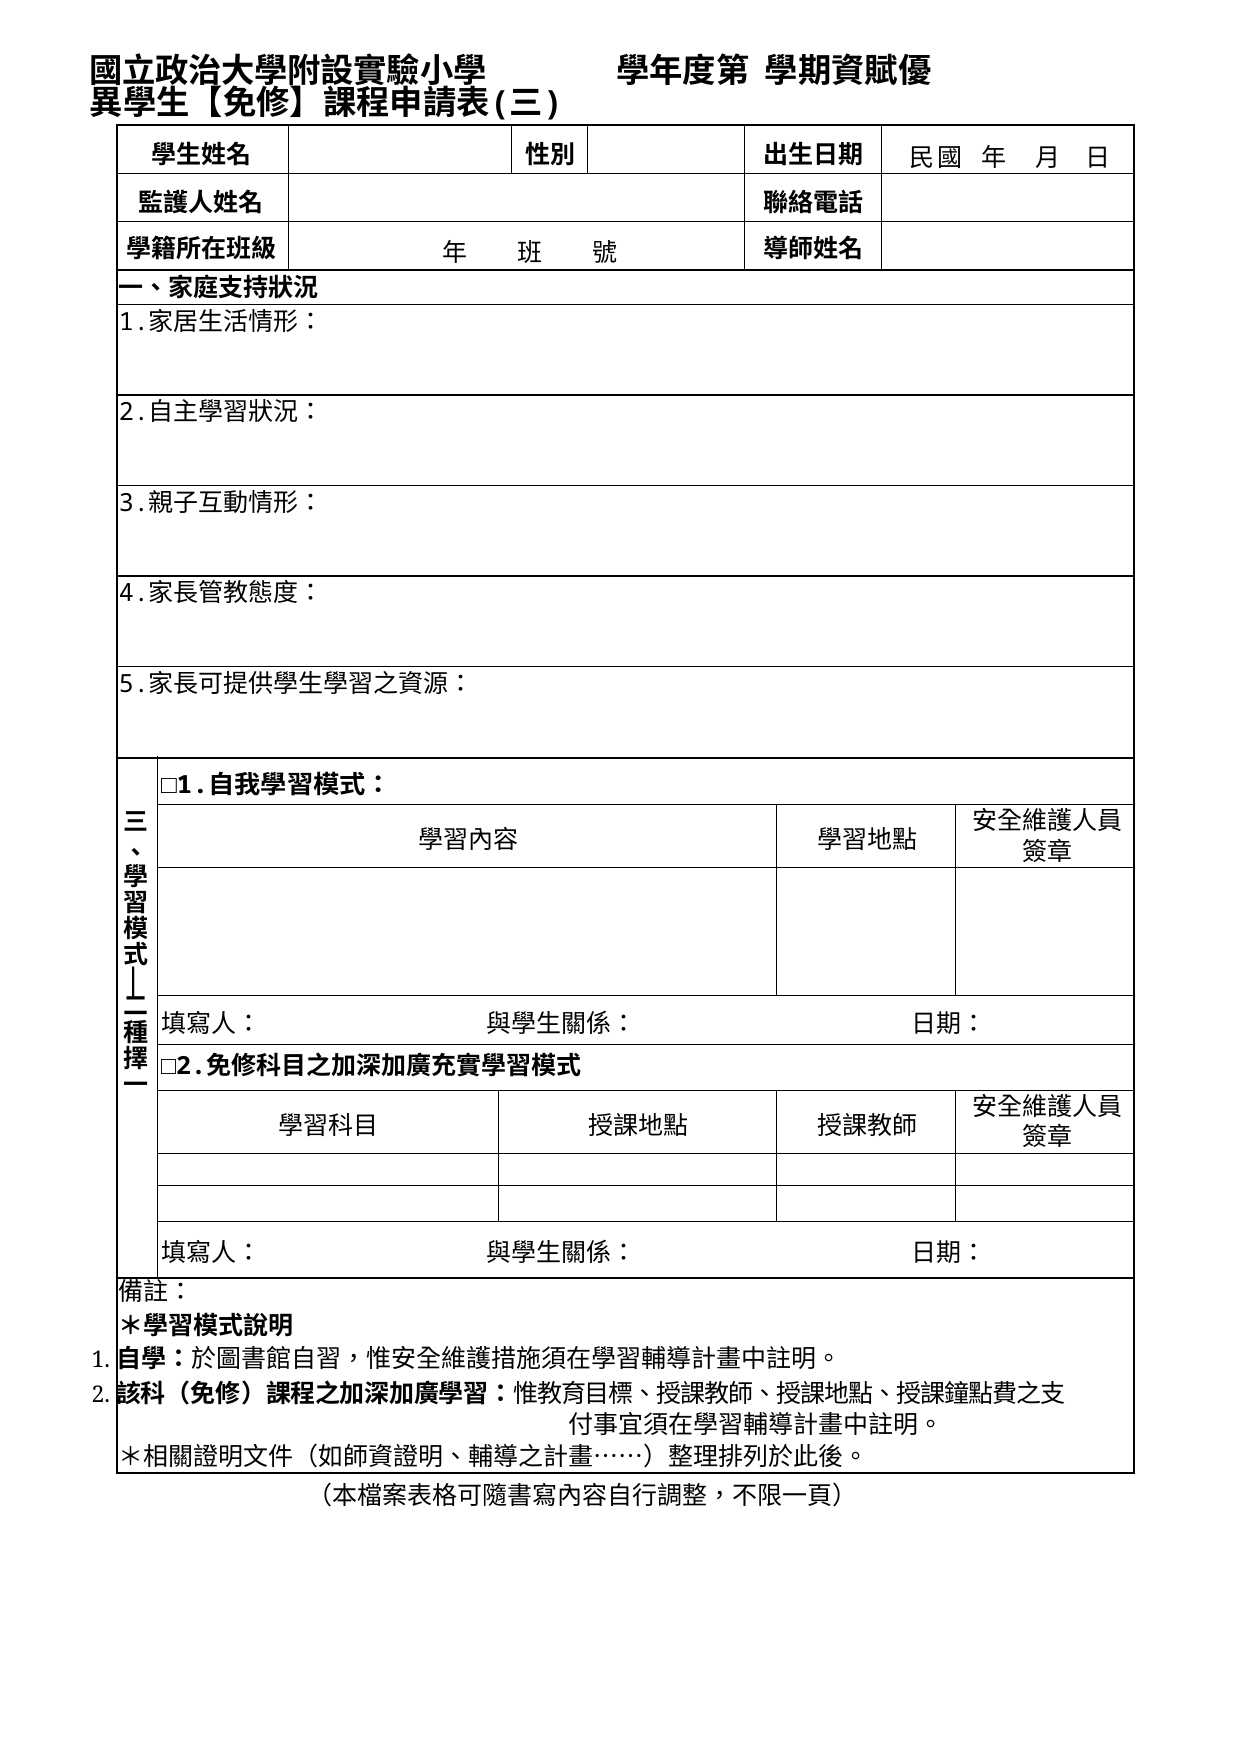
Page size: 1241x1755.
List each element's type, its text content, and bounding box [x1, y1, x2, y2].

table_cell 與學生關係： [476, 996, 744, 1044]
table_cell 日期： [881, 996, 1020, 1044]
table_cell [499, 1154, 776, 1185]
table_cell [289, 174, 744, 221]
table_cell 4.家長管教態度： [118, 577, 1133, 666]
table_cell 聯絡電話 [745, 174, 881, 221]
table_cell 與學生關係： [476, 1222, 744, 1277]
table_cell 一、家庭支持狀況 [118, 271, 1133, 303]
table_cell [744, 996, 776, 1044]
table_cell [956, 1186, 1133, 1221]
table_cell 授課地點 [499, 1091, 776, 1152]
table_cell 學籍所在班級 [118, 222, 288, 269]
table_cell [158, 868, 776, 994]
table_cell 三 、學習模式 │ 二種擇一 [118, 759, 157, 1277]
table_cell 安全維護人員 簽章 [956, 805, 1133, 867]
table_cell [956, 868, 1133, 994]
table_cell 日期： [881, 1222, 1020, 1277]
table_cell 學習科目 [158, 1091, 498, 1152]
table_cell [777, 1186, 955, 1221]
table_cell [1070, 1222, 1133, 1277]
table_cell 班 號 [476, 222, 744, 269]
table_cell [777, 868, 955, 994]
table_cell [1020, 996, 1070, 1044]
table_cell 2.自主學習狀況： [118, 396, 1133, 485]
table_cell 5.家長可提供學生學習之資源： [118, 667, 1133, 756]
table_cell 學習內容 [158, 805, 776, 867]
table_cell 3.親子互動情形： [118, 486, 1133, 575]
table_cell 授課教師 [777, 1091, 955, 1152]
table_cell 監護人姓名 [118, 174, 288, 221]
table_header 出生日期 [745, 126, 881, 173]
table_header 民國 年 [882, 126, 1020, 173]
table_cell 1.家居生活情形： [118, 305, 1133, 394]
table_cell 填寫人： [158, 996, 288, 1044]
table_cell [777, 1154, 955, 1185]
text 國立政治大學附設實驗小學 學年度第 學期資賦優異學生【免修】課程申請表(三) [89, 54, 949, 124]
table_cell 學習地點 [777, 805, 955, 867]
text （本檔案表格可隨書寫內容自行調整，不限一頁） [307, 1476, 1151, 1512]
table_cell 備註： ＊學習模式說明 自學：於圖書館自習，惟安全維護措施須在學習輔導計畫中註明。 該科（免修）課程之加深加廣學習：惟教育目標、授課教師、授課地點、授課鐘點費之支 付事宜須在學習輔導計畫中註明。 ＊相關證明文件（如師資證明、輔導之計畫……）整理排列於此後。 [118, 1279, 1133, 1472]
table_header 日 [1070, 126, 1133, 173]
table_cell [776, 996, 881, 1044]
table_header [289, 126, 511, 173]
table_cell [882, 222, 1133, 269]
table_cell [288, 1222, 476, 1277]
table_header 學生姓名 [118, 126, 288, 173]
table_cell 年 [289, 222, 476, 269]
table_cell 導師姓名 [745, 222, 881, 269]
table_cell [776, 1222, 881, 1277]
table_cell [288, 996, 476, 1044]
table_cell [956, 1154, 1133, 1185]
table_cell [744, 1222, 776, 1277]
table_cell [158, 1186, 498, 1221]
table_header 月 [1020, 126, 1070, 173]
table_header [588, 126, 744, 173]
table_cell [1020, 1222, 1070, 1277]
table_cell [499, 1186, 776, 1221]
table_cell [882, 174, 1133, 221]
table_cell 安全維護人員 簽章 [956, 1091, 1133, 1152]
table_header 性別 [512, 126, 587, 173]
table_cell [158, 1154, 498, 1185]
table_cell 填寫人： [158, 1222, 288, 1277]
table_cell □2.免修科目之加深加廣充實學習模式 [158, 1045, 1133, 1089]
table_cell [1070, 996, 1133, 1044]
table_cell □1.自我學習模式： [158, 759, 1133, 804]
